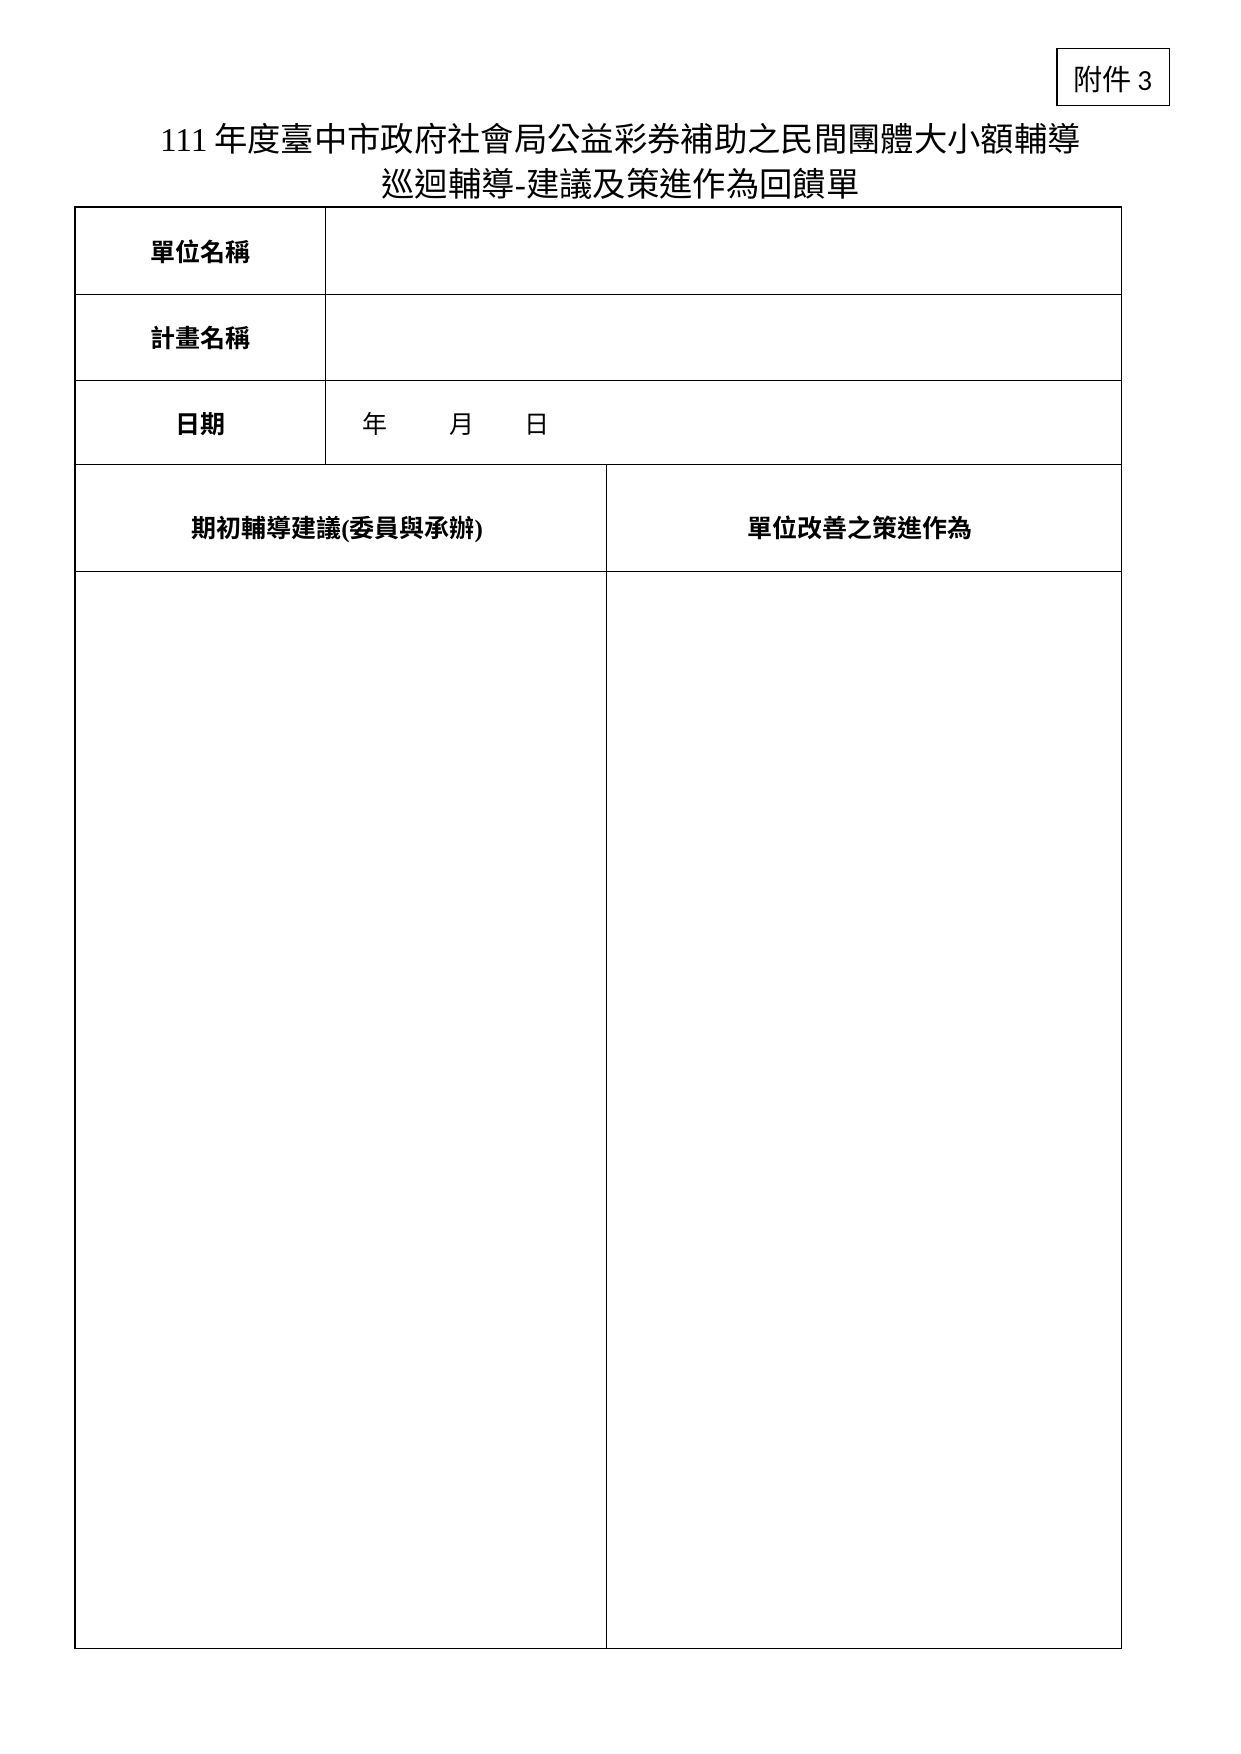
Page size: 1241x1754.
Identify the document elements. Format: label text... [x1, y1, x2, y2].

table_header [326, 208, 1121, 293]
text 附件3 [1073, 57, 1154, 97]
text 111年度臺中市政府社會局公益彩券補助之民間團體大小額輔導 [75, 96, 1165, 158]
table_cell [607, 572, 1121, 1648]
table_cell 單位改善之策進作為 [607, 465, 1121, 571]
text [1058, 49, 1169, 105]
table_cell 期初輔導建議(委員與承辦) [76, 465, 606, 571]
table_cell [326, 295, 1121, 380]
table_cell 日期 [76, 381, 325, 464]
table_cell 計畫名稱 [76, 295, 325, 380]
table_cell 年 月 日 [326, 381, 1121, 464]
table_header 單位名稱 [76, 208, 325, 293]
table_cell [76, 572, 606, 1648]
text 巡迴輔導-建議及策進作為回饋單 [75, 158, 1165, 206]
